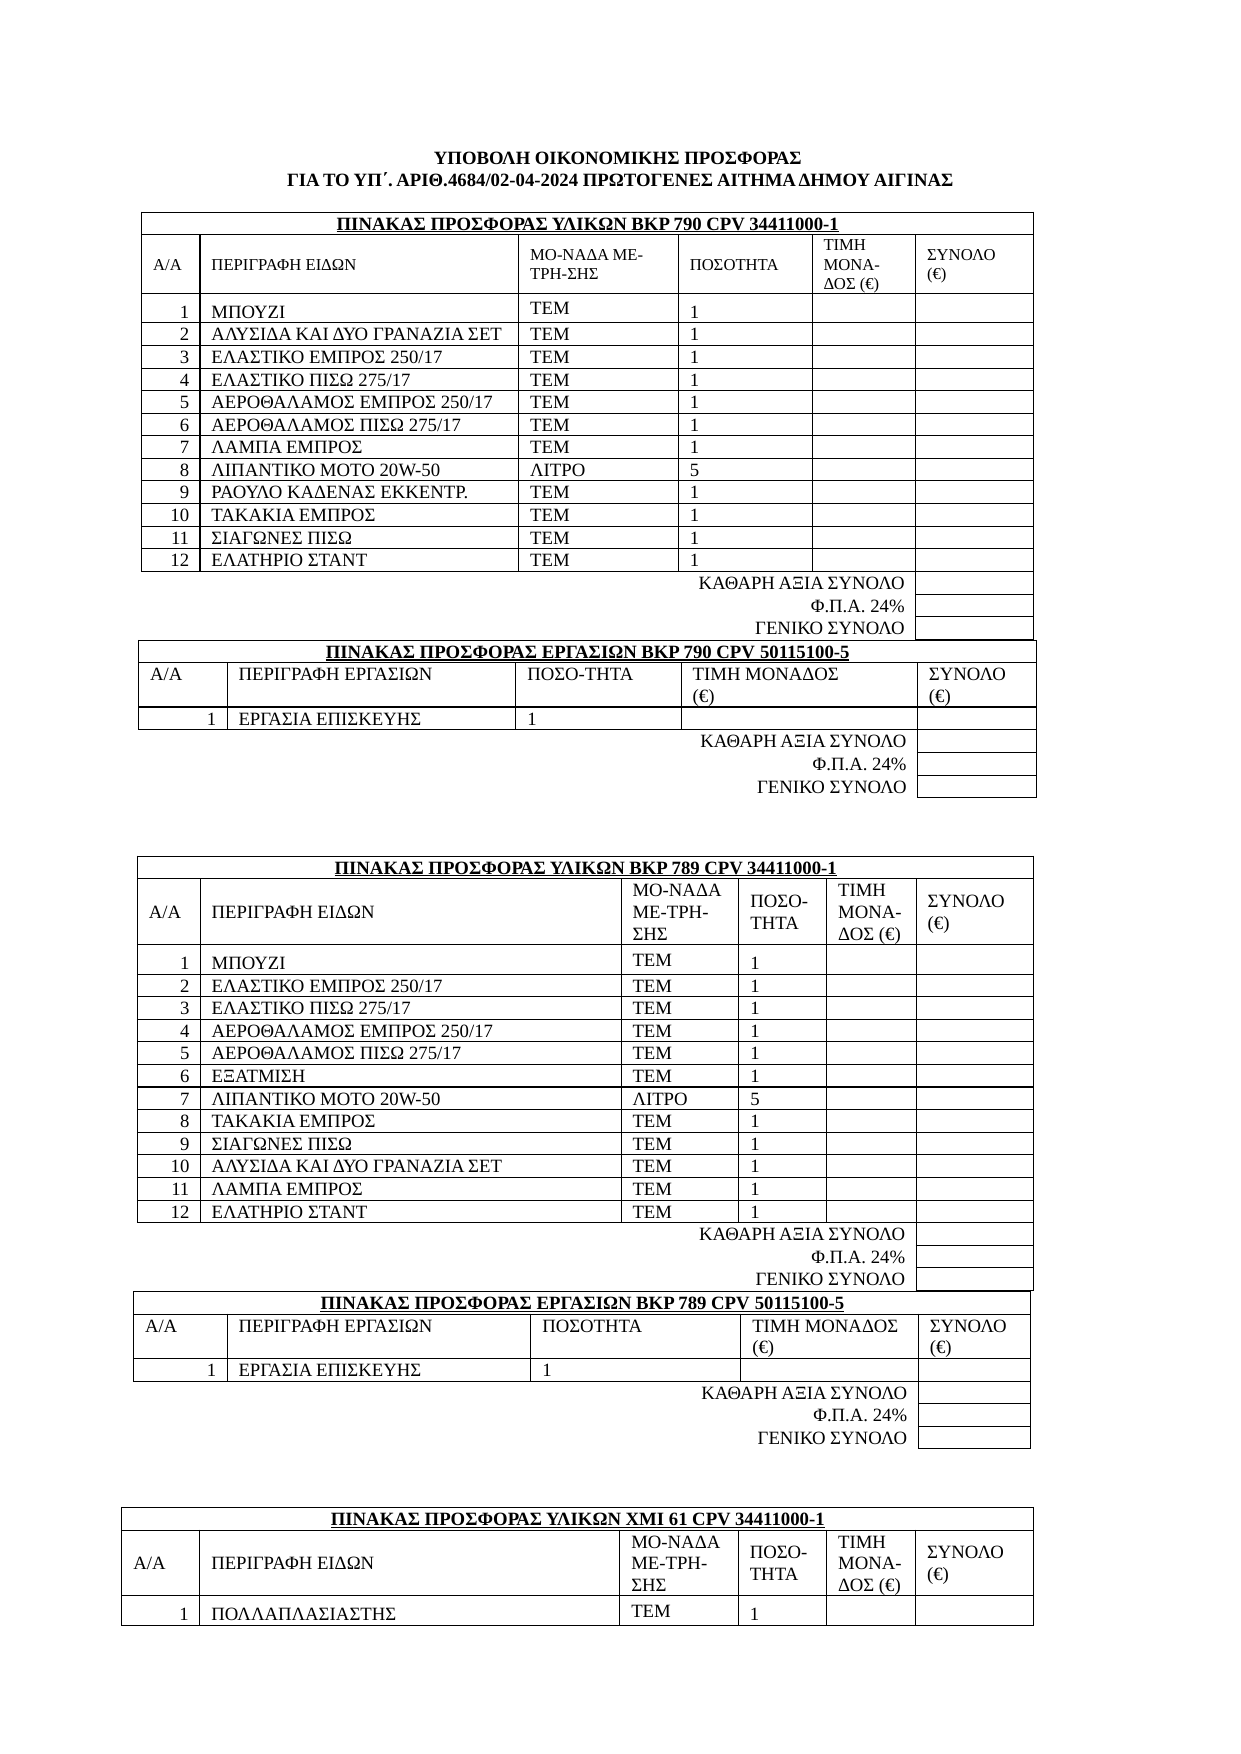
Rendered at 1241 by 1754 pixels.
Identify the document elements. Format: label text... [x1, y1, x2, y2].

table_cell ΛΙΠΑΝΤΙΚΟ ΜΟΤΟ 20W-50 [201, 459, 518, 480]
table_cell ΠΟΣΟ- ΤΗΤΑ [739, 879, 826, 944]
table_cell [916, 346, 1033, 367]
table_cell 1 [122, 1596, 199, 1625]
table_cell ΕΡΓΑΣΙΑ ΕΠΙΣΚΕΥΗΣ [228, 1359, 530, 1381]
table_cell ΤΕΜ [622, 1110, 738, 1132]
table_cell ΠΟΣΟΤΗΤΑ [531, 1315, 740, 1358]
table_cell [827, 975, 916, 996]
table_cell [917, 945, 1033, 973]
table_cell 10 [138, 1155, 200, 1177]
table_cell [917, 1042, 1033, 1064]
table_cell 1 [739, 1042, 826, 1064]
table_cell ΤΕΜ [622, 975, 738, 996]
table_cell [827, 1020, 916, 1041]
table_cell ΤΕΜ [622, 1133, 738, 1154]
table_cell [917, 1223, 1033, 1245]
table_cell 1 [739, 945, 826, 973]
table_cell [916, 617, 1033, 639]
table_cell ΚΑΘΑΡΗ ΑΞΙΑ ΣΥΝΟΛΟ [142, 572, 915, 593]
table_cell ΤΕΜ [519, 323, 678, 345]
table_cell ΕΛΑΤΗΡΙΟ ΣΤΑΝΤ [201, 549, 518, 571]
table_cell [916, 436, 1033, 458]
table_cell ΤΕΜ [519, 346, 678, 367]
table_cell Φ.Π.Α. 24% [134, 1403, 918, 1426]
table_cell [917, 1178, 1033, 1199]
table_cell [916, 294, 1033, 322]
table_cell [741, 1359, 918, 1381]
table_cell ΣΥΝΟΛΟ (€) [919, 1315, 1030, 1358]
table_cell ΤΕΜ [519, 549, 678, 571]
table_cell 12 [142, 549, 199, 571]
table_cell Α/Α [122, 1531, 199, 1595]
table_cell 1 [531, 1359, 740, 1381]
table_cell ΑΕΡΟΘΑΛΑΜΟΣ ΠΙΣΩ 275/17 [201, 414, 518, 435]
table_cell [917, 1020, 1033, 1041]
table_cell [917, 1201, 1033, 1222]
table_cell ΜΠΟΥΖΙ [201, 945, 621, 973]
table_cell [916, 369, 1033, 390]
table_cell ΜΟ-ΝΑΔΑ ΜΕ-ΤΡΗ-ΣΗΣ [622, 879, 738, 944]
table_cell [919, 1427, 1030, 1448]
table_cell 1 [139, 708, 227, 729]
table_cell 8 [142, 459, 199, 480]
table_cell ΠΕΡΙΓΡΑΦΗ ΕΙΔΩΝ [201, 235, 518, 293]
table_cell 1 [138, 945, 200, 973]
table_cell 4 [138, 1020, 200, 1041]
table_cell ΑΛΥΣΙΔΑ ΚΑΙ ΔΥΟ ΓΡΑΝΑΖΙΑ ΣΕΤ [201, 323, 518, 345]
table_cell 1 [679, 436, 812, 458]
table_cell [827, 1042, 916, 1064]
table_cell ΤΕΜ [622, 1065, 738, 1086]
table_cell 1 [679, 323, 812, 345]
table_cell [813, 346, 915, 367]
table_cell [917, 1246, 1033, 1267]
table_cell ΑΛΥΣΙΔΑ ΚΑΙ ΔΥΟ ΓΡΑΝΑΖΙΑ ΣΕΤ [201, 1155, 621, 1177]
table_cell [827, 1088, 916, 1109]
table_cell ΤΕΜ [622, 1020, 738, 1041]
table_cell ΤΕΜ [622, 1155, 738, 1177]
table_cell 1 [739, 1178, 826, 1199]
table_cell [813, 527, 915, 548]
table_cell [918, 730, 1036, 752]
table_cell [918, 753, 1036, 774]
table_cell Α/Α [134, 1315, 227, 1358]
table_cell 1 [679, 481, 812, 503]
table_cell [917, 1133, 1033, 1154]
table_cell ΤΕΜ [620, 1596, 738, 1625]
table_header ΠΙΝΑΚΑΣ ΠΡΟΣΦΟΡΑΣ ΥΛΙΚΩΝ ΒΚΡ 789 CPV 34411000-1 [138, 857, 1033, 878]
table_header ΠΙΝΑΚΑΣ ΠΡΟΣΦΟΡΑΣ ΥΛΙΚΩΝ ΧΜΙ 61 CPV 34411000-1 [122, 1508, 1033, 1529]
table_cell ΣΙΑΓΩΝΕΣ ΠΙΣΩ [201, 527, 518, 548]
table_cell ΤΙΜΗ ΜΟΝΑΔΟΣ (€) [682, 663, 917, 706]
table_cell 1 [516, 708, 681, 729]
table_cell 2 [138, 975, 200, 996]
table_cell ΤΕΜ [519, 527, 678, 548]
table_cell ΛΑΜΠΑ ΕΜΠΡΟΣ [201, 1178, 621, 1199]
table_cell 1 [679, 549, 812, 571]
table_cell ΜΟ-ΝΑΔΑ ΜΕ-ΤΡΗ-ΣΗΣ [620, 1531, 738, 1595]
table_cell ΣΙΑΓΩΝΕΣ ΠΙΣΩ [201, 1133, 621, 1154]
table_cell 5 [142, 391, 199, 413]
table_cell ΤΑΚΑΚΙΑ ΕΜΠΡΟΣ [201, 1110, 621, 1132]
table_cell [813, 369, 915, 390]
table_cell Α/Α [139, 663, 227, 706]
table_cell 1 [142, 294, 199, 322]
table_cell Φ.Π.Α. 24% [139, 752, 917, 774]
table_cell 1 [739, 1020, 826, 1041]
table_cell ΓΕΝΙΚΟ ΣΥΝΟΛΟ [139, 775, 917, 797]
table_cell 1 [134, 1359, 227, 1381]
table_cell [813, 481, 915, 503]
table_cell 6 [142, 414, 199, 435]
table_cell Α/Α [138, 879, 200, 944]
table_cell ΤΕΜ [519, 391, 678, 413]
table_cell ΡΑΟΥΛΟ ΚΑΔΕΝΑΣ ΕΚΚΕΝΤΡ. [201, 481, 518, 503]
table_cell ΠΕΡΙΓΡΑΦΗ ΕΡΓΑΣΙΩΝ [228, 663, 515, 706]
table_cell ΣΥΝΟΛΟ (€) [916, 1531, 1033, 1595]
table_cell ΣΥΝΟΛΟ (€) [916, 235, 1033, 293]
table_cell ΓΕΝΙΚΟ ΣΥΝΟΛΟ [134, 1426, 918, 1448]
table_cell 11 [138, 1178, 200, 1199]
table_cell 5 [679, 459, 812, 480]
table_cell [916, 549, 1033, 571]
table_cell [916, 527, 1033, 548]
table_cell [827, 1133, 916, 1154]
table_cell [917, 1110, 1033, 1132]
table_cell [919, 1404, 1030, 1426]
table_cell [917, 1268, 1033, 1290]
table_cell ΤΕΜ [622, 1178, 738, 1199]
table_cell [916, 414, 1033, 435]
table_cell ΕΛΑΣΤΙΚΟ ΠΙΣΩ 275/17 [201, 997, 621, 1019]
table_cell [917, 997, 1033, 1019]
table_cell [916, 1596, 1033, 1625]
table_cell 6 [138, 1065, 200, 1086]
table_cell ΛΙΤΡΟ [622, 1088, 738, 1109]
table_cell [917, 975, 1033, 996]
table_cell ΠΟΣΟ- ΤΗΤΑ [739, 1531, 826, 1595]
table_cell ΠΟΛΛΑΠΛΑΣΙΑΣΤΗΣ [200, 1596, 619, 1625]
table_cell [827, 1110, 916, 1132]
table_cell 1 [739, 1110, 826, 1132]
table_cell [813, 323, 915, 345]
table_cell 1 [739, 1133, 826, 1154]
table_cell [813, 391, 915, 413]
table_cell [827, 1065, 916, 1086]
table_cell ΕΛΑΤΗΡΙΟ ΣΤΑΝΤ [201, 1201, 621, 1222]
table_cell [918, 776, 1036, 797]
table_cell ΕΛΑΣΤΙΚΟ ΕΜΠΡΟΣ 250/17 [201, 975, 621, 996]
table_header ΠΙΝΑΚΑΣ ΠΡΟΣΦΟΡΑΣ ΕΡΓΑΣΙΩΝ ΒΚΡ 789 CPV 50115100-5 [134, 1292, 1030, 1313]
table_cell ΠΟΣΟΤΗΤΑ [679, 235, 812, 293]
table_cell 2 [142, 323, 199, 345]
table_cell [827, 1155, 916, 1177]
table_cell [813, 549, 915, 571]
table_cell [916, 459, 1033, 480]
table_cell 12 [138, 1201, 200, 1222]
table_cell Φ.Π.Α. 24% [138, 1245, 916, 1267]
table_cell ΤΕΜ [519, 436, 678, 458]
table_cell [916, 504, 1033, 526]
table_cell 1 [739, 1596, 826, 1625]
table_cell [813, 436, 915, 458]
table_cell 1 [739, 1201, 826, 1222]
table_cell ΤΕΜ [622, 945, 738, 973]
table_cell 1 [739, 1065, 826, 1086]
table_cell 1 [679, 369, 812, 390]
table_cell 3 [138, 997, 200, 1019]
table_cell [827, 1201, 916, 1222]
table_cell ΑΕΡΟΘΑΛΑΜΟΣ ΠΙΣΩ 275/17 [201, 1042, 621, 1064]
table_cell ΤΙΜΗ ΜΟΝΑ-ΔΟΣ (€) [813, 235, 915, 293]
table_cell 3 [142, 346, 199, 367]
table_cell ΠΕΡΙΓΡΑΦΗ ΕΙΔΩΝ [200, 1531, 619, 1595]
table_cell [813, 459, 915, 480]
table_cell ΤΑΚΑΚΙΑ ΕΜΠΡΟΣ [201, 504, 518, 526]
table_cell 4 [142, 369, 199, 390]
table_cell ΠΟΣΟ-ΤΗΤΑ [516, 663, 681, 706]
table_cell [916, 481, 1033, 503]
table_cell 1 [679, 391, 812, 413]
table_cell ΤΕΜ [519, 414, 678, 435]
table_cell [827, 997, 916, 1019]
table_cell 9 [138, 1133, 200, 1154]
table_cell Α/Α [142, 235, 199, 293]
text ΥΠΟΒΟΛΗ ΟΙΚΟΝΟΜΙΚΗΣ ΠΡΟΣΦΟΡΑΣ [118, 147, 1122, 168]
table_cell ΤΕΜ [622, 997, 738, 1019]
table_cell ΛΙΤΡΟ [519, 459, 678, 480]
table_cell ΑΕΡΟΘΑΛΑΜΟΣ ΕΜΠΡΟΣ 250/17 [201, 1020, 621, 1041]
table_cell ΤΙΜΗ ΜΟΝΑΔΟΣ (€) [741, 1315, 918, 1358]
table_cell 1 [739, 997, 826, 1019]
table_cell ΤΕΜ [622, 1201, 738, 1222]
table_cell [827, 1596, 915, 1625]
table_cell ΚΑΘΑΡΗ ΑΞΙΑ ΣΥΝΟΛΟ [134, 1382, 918, 1403]
table_cell ΣΥΝΟΛΟ (€) [918, 663, 1036, 706]
table_cell [918, 708, 1036, 729]
table_cell 1 [679, 346, 812, 367]
table_cell [813, 294, 915, 322]
table_cell 1 [679, 414, 812, 435]
table_cell ΓΕΝΙΚΟ ΣΥΝΟΛΟ [142, 616, 915, 639]
table_cell 1 [739, 975, 826, 996]
table_cell [916, 391, 1033, 413]
table_cell [917, 1155, 1033, 1177]
table_cell ΚΑΘΑΡΗ ΑΞΙΑ ΣΥΝΟΛΟ [138, 1223, 916, 1245]
table_cell ΕΡΓΑΣΙΑ ΕΠΙΣΚΕΥΗΣ [228, 708, 515, 729]
table_cell [682, 708, 917, 729]
table_cell ΕΛΑΣΤΙΚΟ ΠΙΣΩ 275/17 [201, 369, 518, 390]
table_cell [919, 1359, 1030, 1381]
table_cell Φ.Π.Α. 24% [142, 594, 915, 616]
table_cell [916, 572, 1033, 593]
table_cell 5 [739, 1088, 826, 1109]
table_cell [919, 1382, 1030, 1403]
table_cell [917, 1088, 1033, 1109]
table_cell ΛΙΠΑΝΤΙΚΟ ΜΟΤΟ 20W-50 [201, 1088, 621, 1109]
table_cell ΤΕΜ [519, 481, 678, 503]
table_header ΠΙΝΑΚΑΣ ΠΡΟΣΦΟΡΑΣ ΥΛΙΚΩΝ ΒΚΡ 790 CPV 34411000-1 [142, 213, 1033, 234]
table_cell ΑΕΡΟΘΑΛΑΜΟΣ ΕΜΠΡΟΣ 250/17 [201, 391, 518, 413]
table_cell 9 [142, 481, 199, 503]
table_cell [813, 414, 915, 435]
table_cell ΠΕΡΙΓΡΑΦΗ ΕΡΓΑΣΙΩΝ [228, 1315, 530, 1358]
table_cell ΤΙΜΗ ΜΟΝΑ-ΔΟΣ (€) [827, 879, 916, 944]
table_cell 11 [142, 527, 199, 548]
table_cell 7 [138, 1088, 200, 1109]
table_cell [827, 1178, 916, 1199]
table_cell 5 [138, 1042, 200, 1064]
table_cell ΕΞΑΤΜΙΣΗ [201, 1065, 621, 1086]
table_cell ΤΙΜΗ ΜΟΝΑ-ΔΟΣ (€) [827, 1531, 915, 1595]
table_cell 1 [679, 504, 812, 526]
table_cell [813, 504, 915, 526]
table_cell ΤΕΜ [519, 504, 678, 526]
text ΓΙΑ ΤΟ ΥΠ΄. ΑΡΙΘ.4684/02-04-2024 ΠΡΩΤΟΓΕΝΕΣ ΑΙΤΗΜΑ ΔΗΜΟΥ ΑΙΓΙΝΑΣ [118, 168, 1122, 190]
table_cell ΚΑΘΑΡΗ ΑΞΙΑ ΣΥΝΟΛΟ [139, 730, 917, 752]
table_cell ΛΑΜΠΑ ΕΜΠΡΟΣ [201, 436, 518, 458]
table_cell ΤΕΜ [519, 369, 678, 390]
table_cell ΠΕΡΙΓΡΑΦΗ ΕΙΔΩΝ [201, 879, 621, 944]
table_cell ΜΠΟΥΖΙ [201, 294, 518, 322]
table_cell ΣΥΝΟΛΟ (€) [917, 879, 1033, 944]
table_cell [917, 1065, 1033, 1086]
table_cell ΕΛΑΣΤΙΚΟ ΕΜΠΡΟΣ 250/17 [201, 346, 518, 367]
table_cell 1 [679, 527, 812, 548]
table_cell ΤΕΜ [622, 1042, 738, 1064]
table_cell [827, 945, 916, 973]
table_cell 7 [142, 436, 199, 458]
table_cell 8 [138, 1110, 200, 1132]
table_cell ΓΕΝΙΚΟ ΣΥΝΟΛΟ [138, 1267, 916, 1290]
table_cell [916, 595, 1033, 616]
table_cell 10 [142, 504, 199, 526]
table_cell 1 [739, 1155, 826, 1177]
table_header ΠΙΝΑΚΑΣ ΠΡΟΣΦΟΡΑΣ ΕΡΓΑΣΙΩΝ ΒΚΡ 790 CPV 50115100-5 [139, 641, 1036, 662]
table_cell 1 [679, 294, 812, 322]
table_cell ΜΟ-ΝΑΔΑ ΜΕ-ΤΡΗ-ΣΗΣ [519, 235, 678, 293]
table_cell ΤΕΜ [519, 294, 678, 322]
table_cell [916, 323, 1033, 345]
